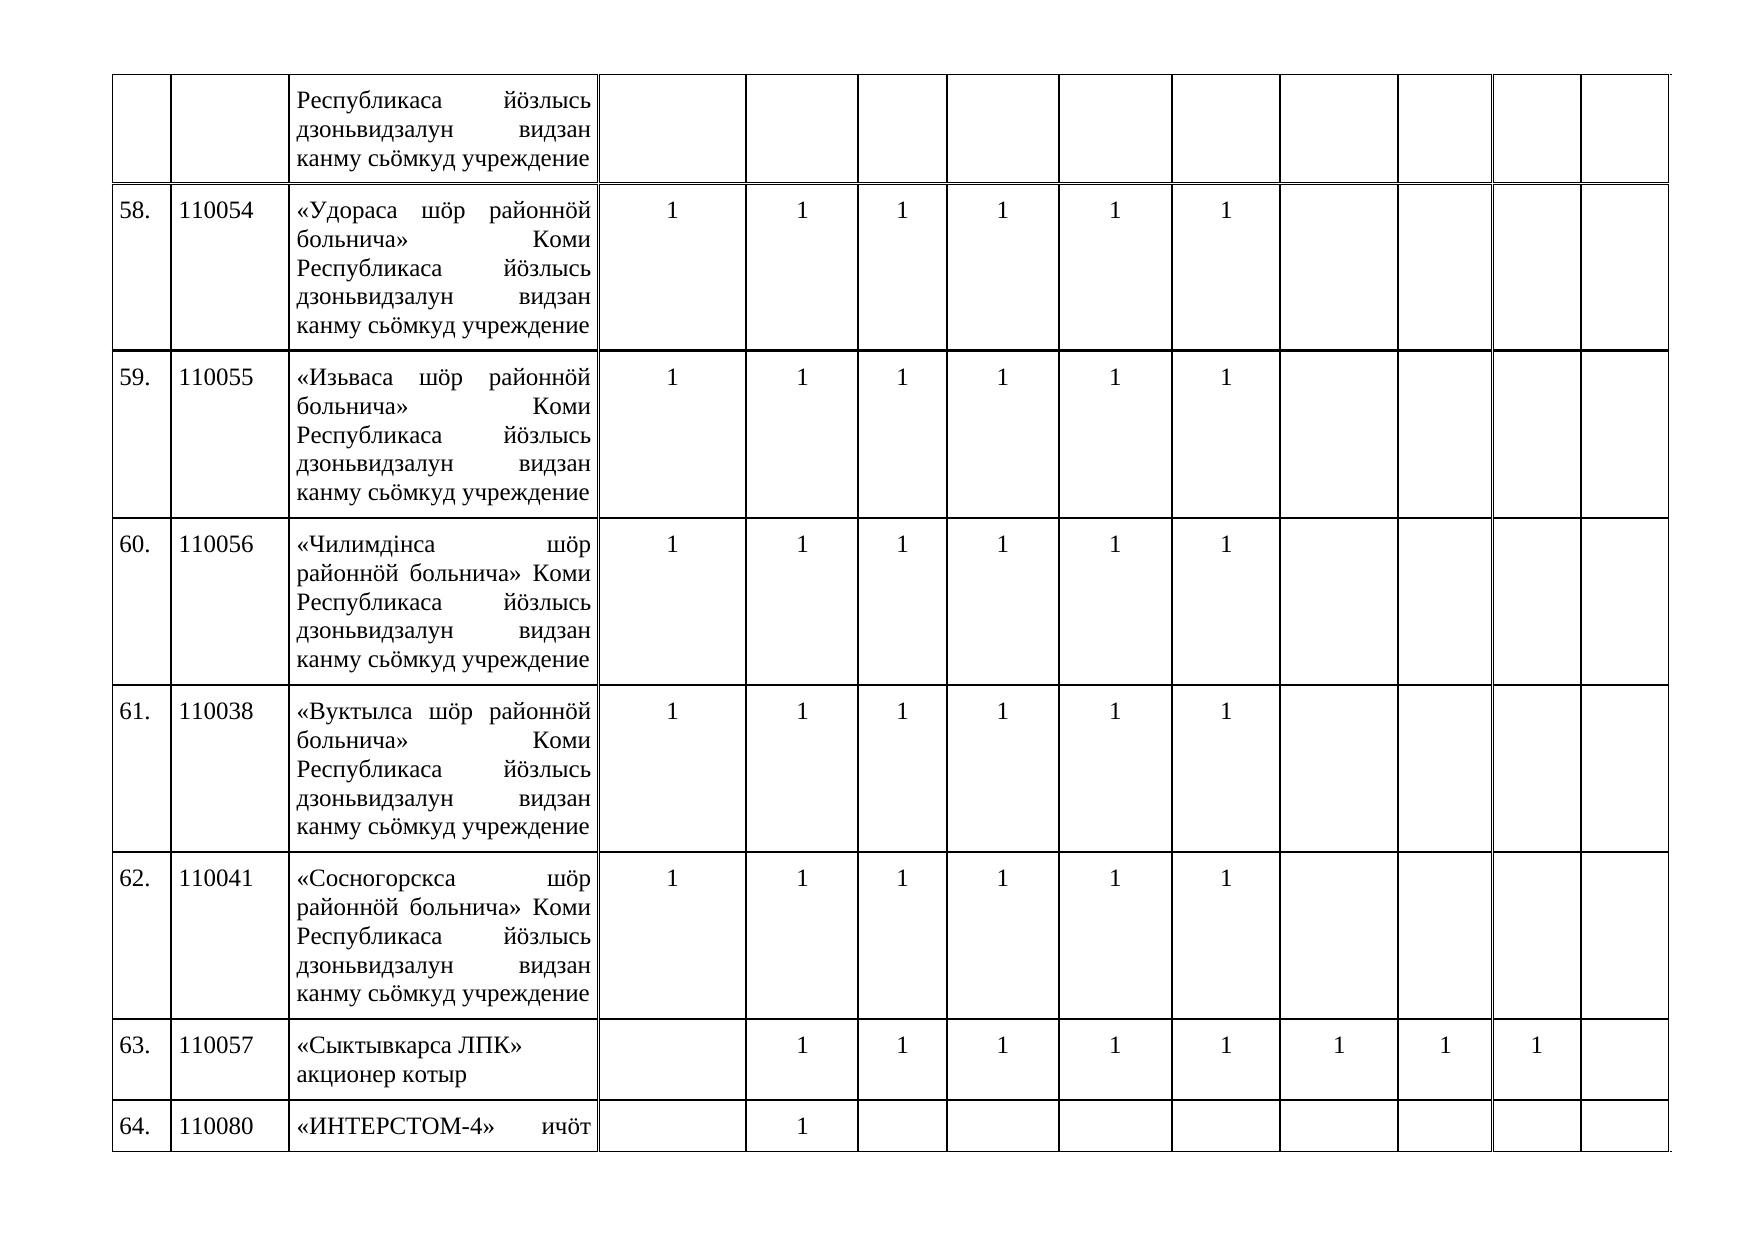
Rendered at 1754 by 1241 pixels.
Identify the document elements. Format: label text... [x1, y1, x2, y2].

table_cell [1582, 853, 1668, 1018]
table_cell [1494, 75, 1580, 182]
table_cell [948, 1101, 1058, 1151]
table_cell [600, 1101, 745, 1151]
table_cell [1060, 1101, 1171, 1151]
table_cell 1 [1494, 1020, 1580, 1099]
table_cell «Чилимдінса шӧр районнӧй больнича» Коми Республикаса йӧзлысь дзоньвидзалун видзан канму сьӧмкуд учреждение [290, 519, 597, 684]
table_cell [1281, 185, 1397, 349]
table_cell 1 [1399, 1020, 1491, 1099]
table_cell 1 [948, 686, 1058, 851]
table_cell [1582, 185, 1668, 349]
table_cell 1 [1060, 519, 1171, 684]
table_cell 110056 [172, 519, 288, 684]
table_cell [1582, 519, 1668, 684]
table_cell 1 [747, 519, 857, 684]
table_cell Республикаса йӧзлысь дзоньвидзалун видзан канму сьӧмкуд учреждение [290, 75, 597, 182]
table_cell 1 [948, 853, 1058, 1018]
table_cell [1060, 75, 1171, 182]
table_cell 1 [1060, 185, 1171, 349]
table_cell 1 [600, 686, 745, 851]
table_cell [1582, 1020, 1668, 1099]
table_cell 1 [1173, 519, 1279, 684]
table_cell 110055 [172, 352, 288, 517]
table_cell 1 [859, 185, 946, 349]
table_cell [1399, 853, 1491, 1018]
table_cell «Удораса шӧр районнӧй больнича» Коми Республикаса йӧзлысь дзоньвидзалун видзан канму сьӧмкуд учреждение [290, 185, 597, 349]
table_cell [1399, 519, 1491, 684]
table_cell [1494, 686, 1580, 851]
table_cell 59. [113, 352, 170, 517]
table_cell 1 [1060, 352, 1171, 517]
table_cell 1 [747, 1020, 857, 1099]
table_cell [859, 75, 946, 182]
table_cell 1 [1173, 1020, 1279, 1099]
table_cell [948, 75, 1058, 182]
table_cell 1 [747, 853, 857, 1018]
table_cell 1 [948, 352, 1058, 517]
table_cell 1 [600, 352, 745, 517]
table_cell 1 [600, 519, 745, 684]
table_cell [1399, 1101, 1491, 1151]
table_cell 1 [747, 352, 857, 517]
table_cell 1 [948, 519, 1058, 684]
table_cell [172, 75, 288, 182]
table_cell 1 [1173, 686, 1279, 851]
table_cell 1 [1060, 1020, 1171, 1099]
table_cell 1 [1060, 853, 1171, 1018]
table_cell 1 [747, 1101, 857, 1151]
table_cell 110041 [172, 853, 288, 1018]
table_cell 64. [113, 1101, 170, 1151]
table_cell 62. [113, 853, 170, 1018]
table_cell [1281, 519, 1397, 684]
table_cell 110057 [172, 1020, 288, 1099]
table_cell 1 [600, 853, 745, 1018]
table_cell 1 [859, 853, 946, 1018]
table_cell [1399, 686, 1491, 851]
table_cell [1399, 75, 1491, 182]
table_cell [600, 75, 745, 182]
table_cell [1582, 75, 1668, 182]
table_cell 58. [113, 185, 170, 349]
table_cell [1582, 686, 1668, 851]
table_cell «ИНТЕРСТОМ-4» ичӧт [290, 1101, 597, 1151]
table_cell 1 [1281, 1020, 1397, 1099]
table_cell 1 [859, 686, 946, 851]
table_cell 60. [113, 519, 170, 684]
table_cell [1281, 853, 1397, 1018]
table_cell [600, 1020, 745, 1099]
table_cell [1281, 75, 1397, 182]
table_cell 63. [113, 1020, 170, 1099]
table_cell 1 [1173, 352, 1279, 517]
table_cell 1 [948, 185, 1058, 349]
table_cell 110054 [172, 185, 288, 349]
table_cell 1 [859, 1020, 946, 1099]
table_cell 110038 [172, 686, 288, 851]
table_cell [1281, 352, 1397, 517]
table_cell [1582, 352, 1668, 517]
table_cell [747, 75, 857, 182]
table_cell «Сосногорскса шӧр районнӧй больнича» Коми Республикаса йӧзлысь дзоньвидзалун видзан канму сьӧмкуд учреждение [290, 853, 597, 1018]
table_cell [1494, 1101, 1580, 1151]
table_cell [1582, 1101, 1668, 1151]
table_cell [1494, 352, 1580, 517]
table_cell 1 [948, 1020, 1058, 1099]
table_cell [1173, 1101, 1279, 1151]
table_cell 1 [600, 185, 745, 349]
table_cell [1494, 853, 1580, 1018]
table_cell 1 [859, 519, 946, 684]
table_cell «Изьваса шӧр районнӧй больнича» Коми Республикаса йӧзлысь дзоньвидзалун видзан канму сьӧмкуд учреждение [290, 352, 597, 517]
table_cell «Сыктывкарса ЛПК» акционер котыр [290, 1020, 597, 1099]
table_cell 1 [859, 352, 946, 517]
table_cell [1494, 519, 1580, 684]
table_cell 1 [1060, 686, 1171, 851]
table_cell [113, 75, 170, 182]
table_cell 1 [747, 185, 857, 349]
table_cell 1 [747, 686, 857, 851]
table_cell [859, 1101, 946, 1151]
table_cell 1 [1173, 185, 1279, 349]
table_cell [1494, 185, 1580, 349]
table_cell [1281, 686, 1397, 851]
table_cell 1 [1173, 853, 1279, 1018]
table_cell [1399, 352, 1491, 517]
table_cell [1281, 1101, 1397, 1151]
table_cell [1173, 75, 1279, 182]
table_cell 61. [113, 686, 170, 851]
table_cell «Вуктылса шӧр районнӧй больнича» Коми Республикаса йӧзлысь дзоньвидзалун видзан канму сьӧмкуд учреждение [290, 686, 597, 851]
table_cell 110080 [172, 1101, 288, 1151]
table_cell [1399, 185, 1491, 349]
